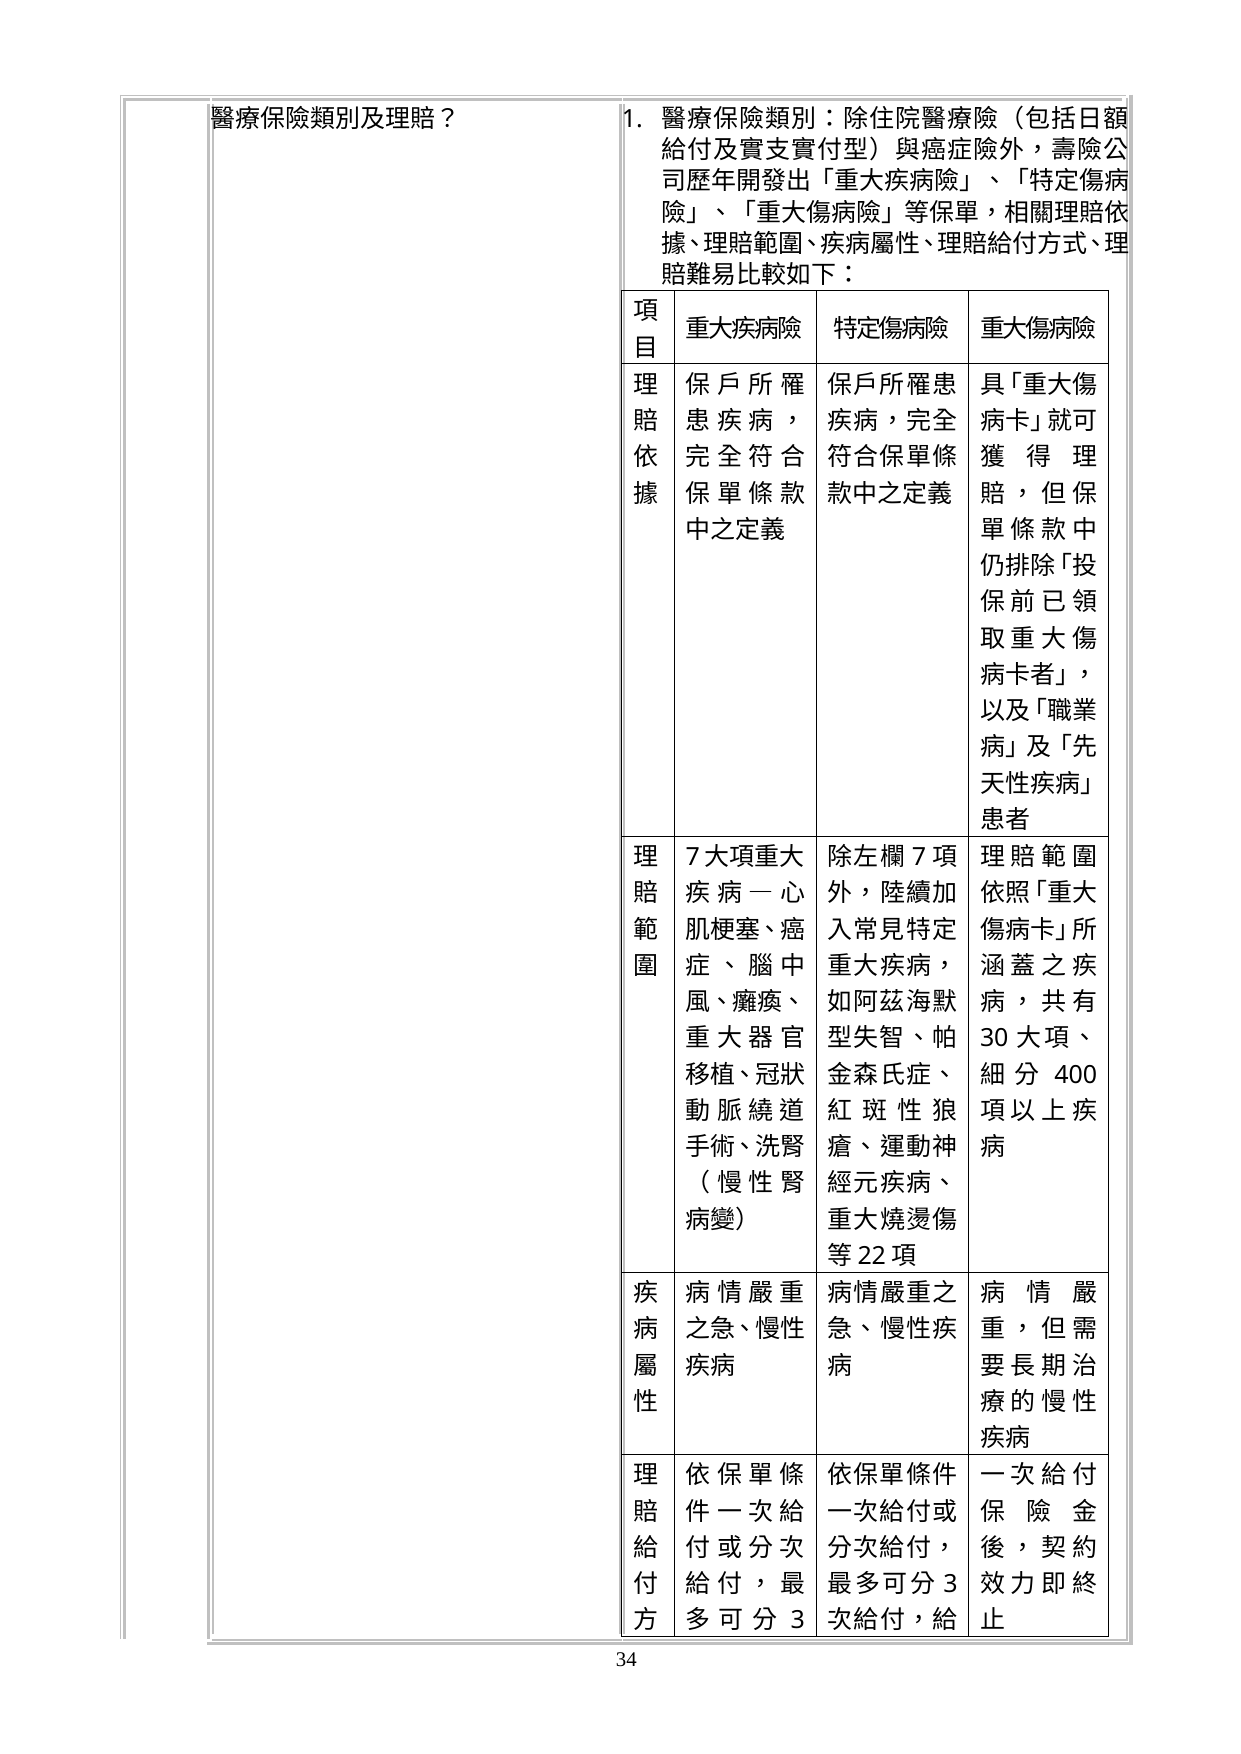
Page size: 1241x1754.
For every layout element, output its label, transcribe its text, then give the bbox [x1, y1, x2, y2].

table_cell 保戶所罹患疾病，完全符合保單條款中之定義 [817, 364, 968, 836]
table_cell 7大項重大疾病—心肌梗塞、癌症、腦中風、癱瘓、重大器官移植、冠狀動脈繞道手術、洗腎（慢性腎病變） [675, 837, 816, 1272]
table_cell 理賠範圍依照「重大傷病卡」所涵蓋之疾病，共有30大項、細分400項以上疾病 [969, 837, 1108, 1272]
table_cell 除左欄7項外，陸續加入常見特定重大疾病，如阿茲海默型失智、帕金森氏症、紅斑性狼瘡、運動神經元疾病、重大燒燙傷等22項 [817, 837, 968, 1272]
table_cell 病情嚴重之急、慢性疾病 [675, 1273, 816, 1454]
table_cell 保戶所罹患疾病，完全符合保單條款中之定義 [675, 364, 816, 836]
table_cell 醫療保險類別及理賠？ [210, 96, 622, 1639]
table_header 重大傷病險 [969, 291, 1108, 363]
table_cell 依保單條件一次給付或分次給付，最多可分3 [675, 1455, 816, 1636]
table_header [126, 101, 210, 1639]
table_cell 病情嚴重之急、慢性疾病 [817, 1273, 968, 1454]
table_cell 理賠給付方 [622, 1455, 674, 1636]
table_cell 一次給付保險金後，契約效力即終止 [969, 1455, 1108, 1636]
table_header 項目 [625, 291, 674, 363]
table_cell 疾病屬性 [625, 1273, 674, 1454]
table_cell 具「重大傷病卡」就可獲得理賠，但保單條款中仍排除「投保前已領取重大傷病卡者」，以及「職業病」及「先天性疾病」患者 [969, 364, 1108, 836]
table_cell 理賠依據 [625, 364, 674, 836]
table_cell 病情嚴重，但需要長期治療的慢性疾病 [969, 1273, 1108, 1454]
table_cell 理賠範圍 [625, 837, 674, 1272]
table_header 特定傷病險 [817, 291, 968, 363]
table_cell 醫療保險類別：除住院醫療險（包括日額給付及實支實付型）與癌症險外，壽險公司歷年開發出「重大疾病險」、「特定傷病險」、「重大傷病險」等保單，相關理賠依據、理賠範圍、疾病屬性、理賠給付方式、理賠難易比較如下： 慎選保險：投保前需以傷病類型與發生機率為考量，針對自身是否有家族病史或自身情況評估，取得最適合的保障，以減輕自費醫療或長期醫療費用之負擔。 避免爭議：金管會保險局為避免不同壽險公司保單，對同一疾病「定義不同」之理賠爭議，對「22項特定傷病」標準化定義，自107年9月起，壽險公司銷售新商品，只要在22項特定傷病範圍內，就必須採取最新定義，以保障投保人權益。 [622, 95, 1129, 1639]
table_cell 依保單條件一次給付或分次給付，最多可分3次給付，給 [817, 1455, 968, 1636]
table_header 重大疾病險 [675, 291, 816, 363]
